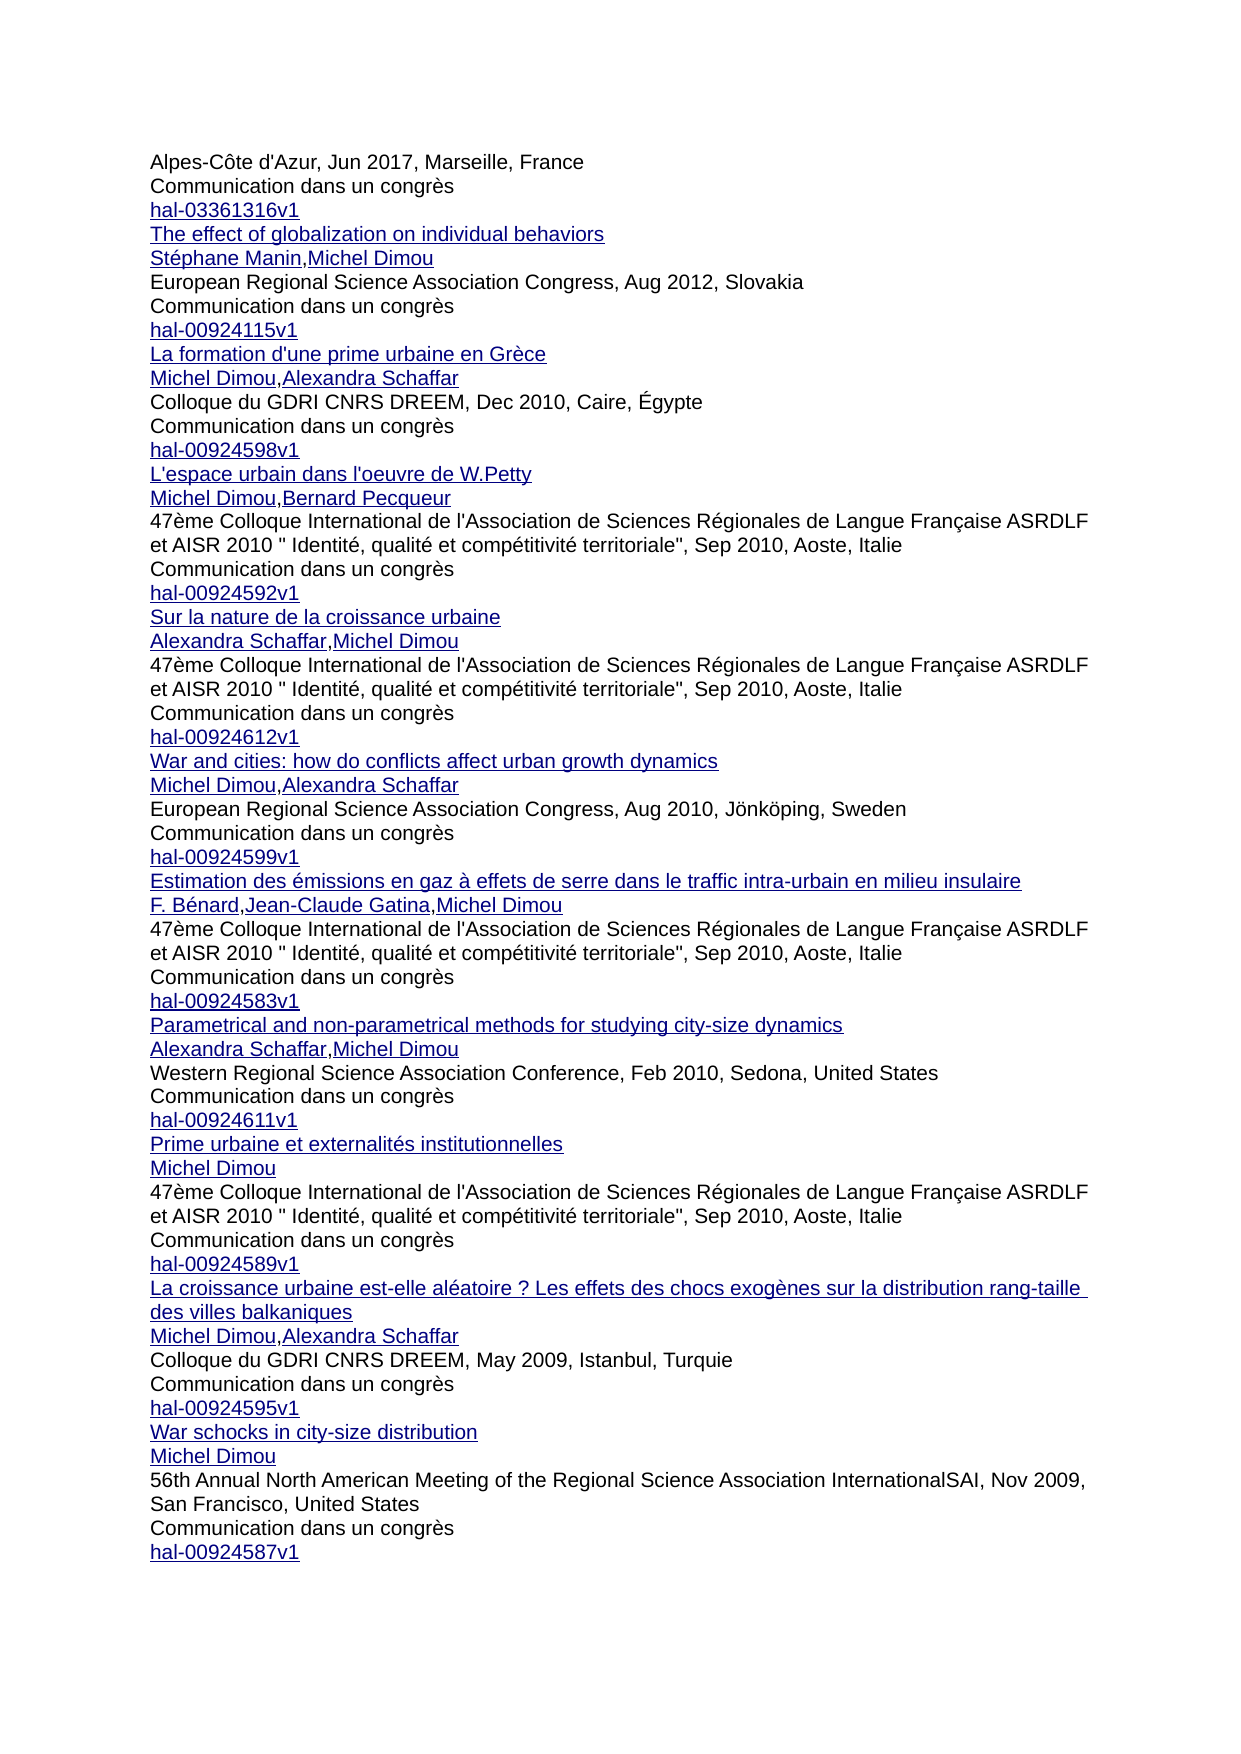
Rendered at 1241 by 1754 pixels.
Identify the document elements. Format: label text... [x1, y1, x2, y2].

table_cell War and cities: how do conflicts affect urban growth dynamics Michel Dimou,Alexandra Schaffar European Regional Science Association Congress, Aug 2010, Jönköping, Sweden Communication dans un congrès hal-00924599v1 [150, 749, 1090, 869]
table_cell Prime urbaine et externalités institutionnelles Michel Dimou 47ème Colloque International de l'Association de Sciences Régionales de Langue Française ASRDLF et AISR 2010 " Identité, qualité et compétitivité territoriale", Sep 2010, Aoste, Italie Communication dans un congrès hal-00924589v1 [150, 1132, 1090, 1276]
table_cell La formation d'une prime urbaine en Grèce Michel Dimou,Alexandra Schaffar Colloque du GDRI CNRS DREEM, Dec 2010, Caire, Égypte Communication dans un congrès hal-00924598v1 [150, 342, 1090, 461]
table_cell Sur la nature de la croissance urbaine Alexandra Schaffar,Michel Dimou 47ème Colloque International de l'Association de Sciences Régionales de Langue Française ASRDLF et AISR 2010 " Identité, qualité et compétitivité territoriale", Sep 2010, Aoste, Italie Communication dans un congrès hal-00924612v1 [150, 605, 1090, 749]
table_cell Croissances et hiérarchies urbaines en Région Provence-Alpes-Côte d'Azur Brice Barois,Michel Dimou,Alexandra Schaffar Séminaire Scientifique de la Région - Dynamiques périurbaines, quelles applications en Provence-Alpes-Côte d'Azur, Jun 2017, Marseille, France Communication dans un congrès hal-03361316v1 [150, 150, 1090, 222]
table_cell The effect of globalization on individual behaviors Stéphane Manin,Michel Dimou European Regional Science Association Congress, Aug 2012, Slovakia Communication dans un congrès hal-00924115v1 [150, 222, 1090, 342]
table_cell War schocks in city-size distribution Michel Dimou 56th Annual North American Meeting of the Regional Science Association InternationalSAI, Nov 2009, San Francisco, United States Communication dans un congrès hal-00924587v1 [150, 1420, 1090, 1563]
table_cell La croissance urbaine est-elle aléatoire ? Les effets des chocs exogènes sur la distribution rang-taille des villes balkaniques Michel Dimou,Alexandra Schaffar Colloque du GDRI CNRS DREEM, May 2009, Istanbul, Turquie Communication dans un congrès hal-00924595v1 [150, 1276, 1090, 1420]
table_cell Parametrical and non-parametrical methods for studying city-size dynamics Alexandra Schaffar,Michel Dimou Western Regional Science Association Conference, Feb 2010, Sedona, United States Communication dans un congrès hal-00924611v1 [150, 1013, 1090, 1132]
table_cell L'espace urbain dans l'oeuvre de W.Petty Michel Dimou,Bernard Pecqueur 47ème Colloque International de l'Association de Sciences Régionales de Langue Française ASRDLF et AISR 2010 " Identité, qualité et compétitivité territoriale", Sep 2010, Aoste, Italie Communication dans un congrès hal-00924592v1 [150, 461, 1090, 605]
table_cell Estimation des émissions en gaz à effets de serre dans le traffic intra-urbain en milieu insulaire F. Bénard,Jean-Claude Gatina,Michel Dimou 47ème Colloque International de l'Association de Sciences Régionales de Langue Française ASRDLF et AISR 2010 " Identité, qualité et compétitivité territoriale", Sep 2010, Aoste, Italie Communication dans un congrès hal-00924583v1 [150, 869, 1090, 1012]
